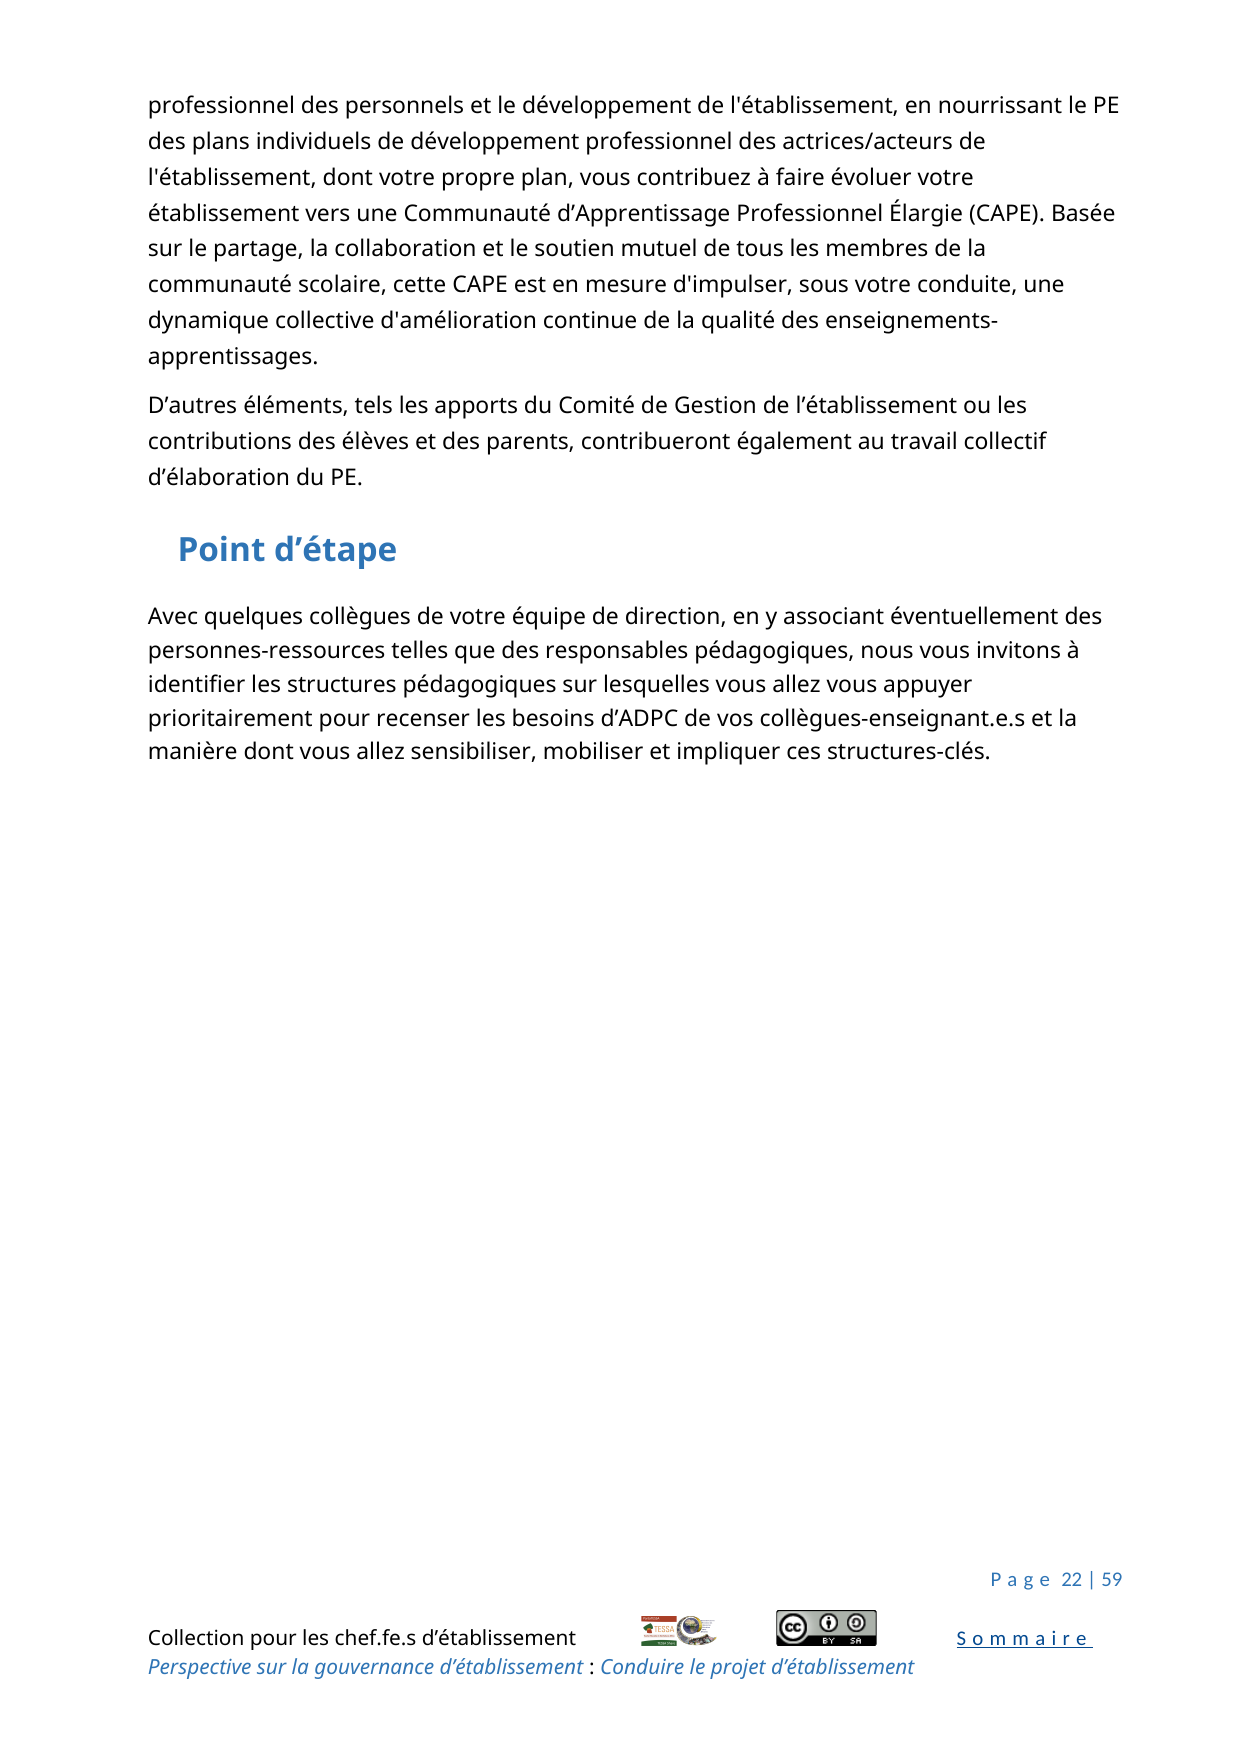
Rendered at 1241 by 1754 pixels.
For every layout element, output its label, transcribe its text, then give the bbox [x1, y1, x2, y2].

picture [641, 1616, 717, 1646]
text Avec quelques collègues de votre équipe de direction, en y associant éventuellement des personnes-ressources telles que des responsables pédagogiques, nous vous invitons à identifier les structures pédagogiques sur lesquelles vous allez vous appuyer prioritairement pour recenser les besoins d’ADPC de vos collègues-enseignant.e.s et la manière dont vous allez sensibiliser, mobiliser et impliquer ces structures-clés. [148, 600, 1122, 766]
text professionnel des personnels et le développement de l'établissement, en nourrissant le PE des plans individuels de développement professionnel des actrices/acteurs de l'établissement, dont votre propre plan, vous contribuez à faire évoluer votre établissement vers une Communauté d’Apprentissage Professionnel Élargie (CAPE). Basée sur le partage, la collaboration et le soutien mutuel de tous les membres de la communauté scolaire, cette CAPE est en mesure d'impulser, sous votre conduite, une dynamique collective d'amélioration continue de la qualité des enseignements-apprentissages. [148, 89, 1122, 371]
text D’autres éléments, tels les apports du Comité de Gestion de l’établissement ou les contributions des élèves et des parents, contribueront également au travail collectif d’élaboration du PE. [148, 389, 1122, 492]
subtitle Point d’étape [177, 526, 1122, 571]
picture [776, 1610, 877, 1646]
